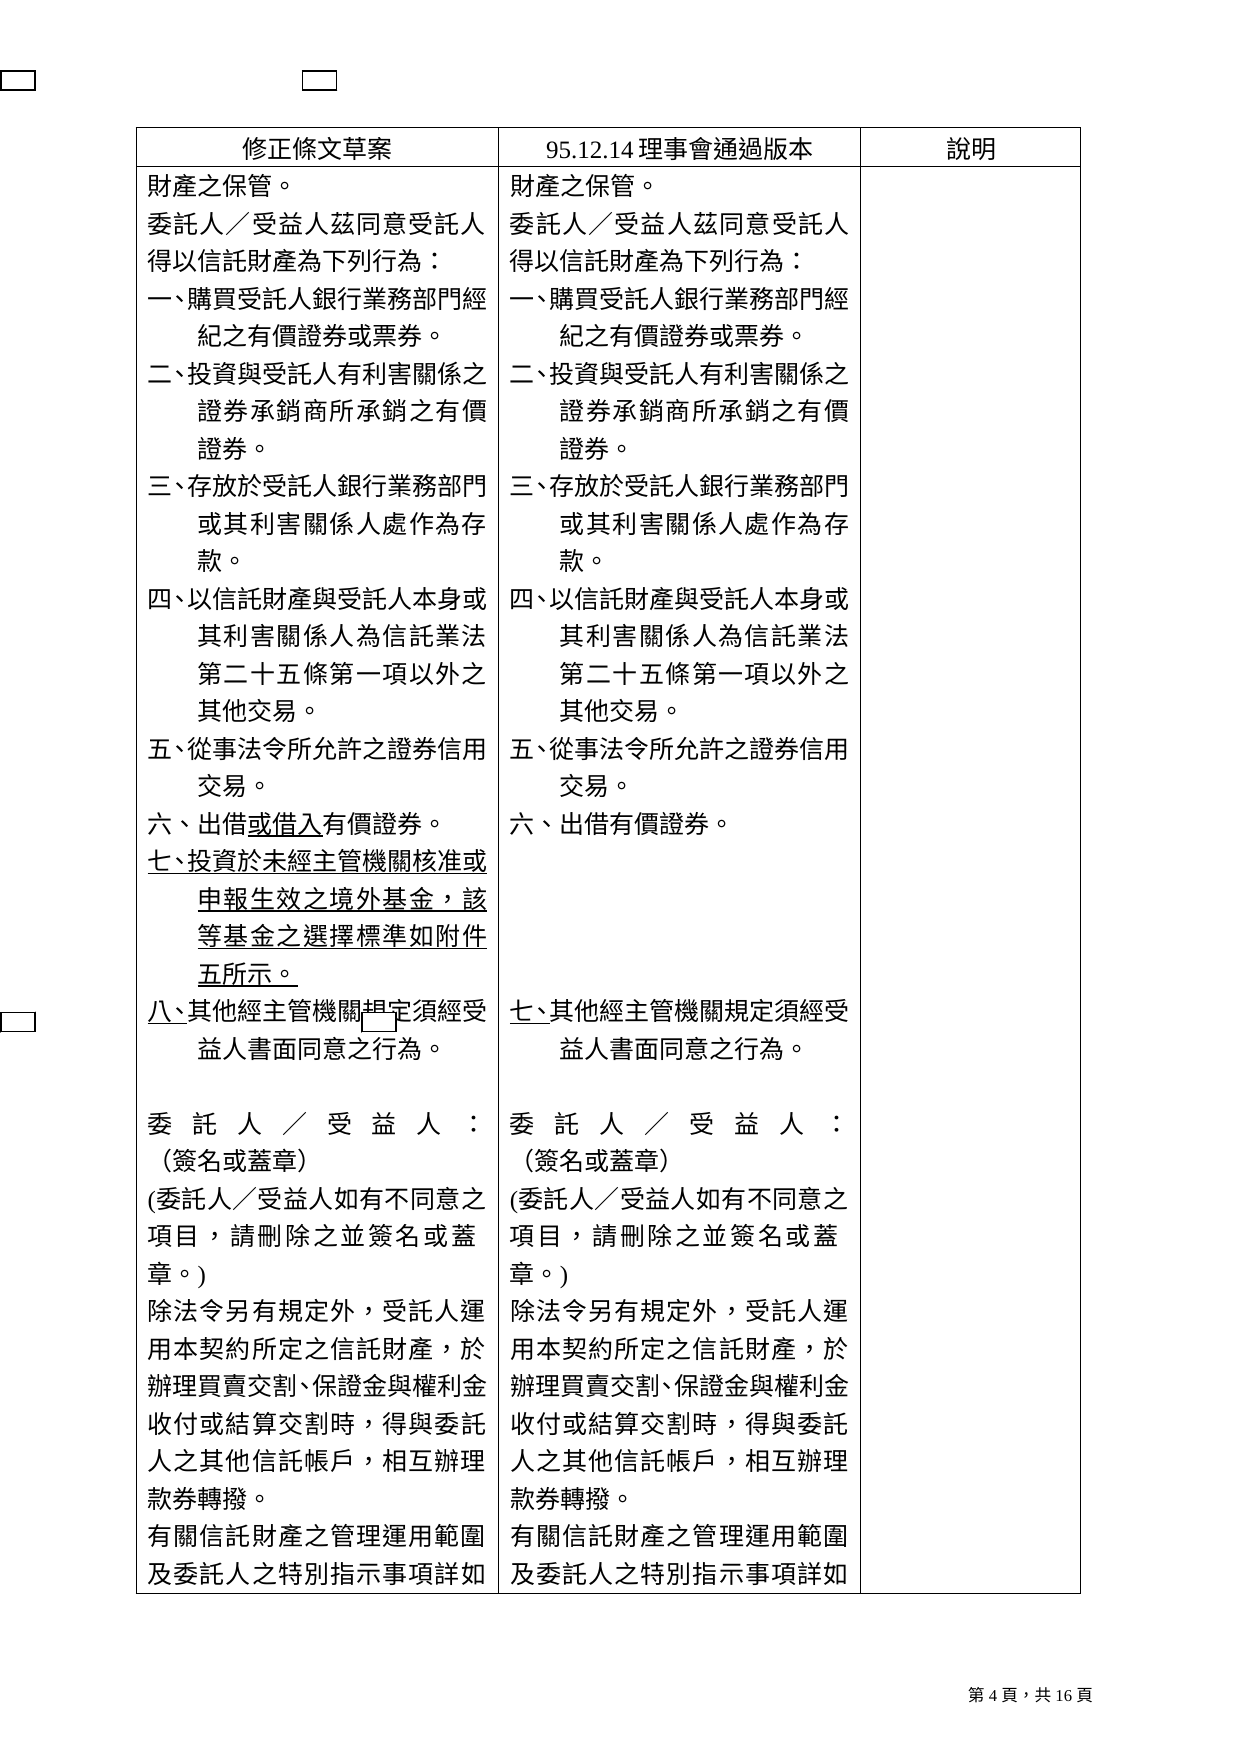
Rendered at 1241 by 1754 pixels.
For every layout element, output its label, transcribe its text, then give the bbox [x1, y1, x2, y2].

table_cell [861, 1516, 1080, 1593]
table_cell 有關信託財產之管理運用範圍及委託人之特別指示事項詳如 [499, 1516, 860, 1593]
table_cell [861, 203, 1080, 1291]
table_cell 財產之保管。 [499, 167, 860, 203]
table_cell 委託人／受益人茲同意受託人得以信託財產為下列行為： 一、購買受託人銀行業務部門經紀之有價證券或票券。 二、投資與受託人有利害關係之證券承銷商所承銷之有價證券。 三、存放於受託人銀行業務部門或其利害關係人處作為存款。 四、以信託財產與受託人本身或其利害關係人為信託業法第二十五條第一項以外之其他交易。 五、從事法令所允許之證券信用交易。 六、出借或借入有價證券。 七、投資於未經主管機關核准或申報生效之境外基金，該等基金之選擇標準如附件五所示。 八、其他經主管機關規定須經受益人書面同意之行為。 委託人／受益人： （簽名或蓋章） (委託人／受益人如有不同意之項目，請刪除之並簽名或蓋章。) [137, 203, 498, 1291]
table_cell [861, 167, 1080, 203]
table_header 95.12.14理事會通過版本 [499, 128, 860, 166]
table_header 修正條文草案 [137, 128, 498, 166]
table_cell 委託人／受益人茲同意受託人得以信託財產為下列行為： 一、購買受託人銀行業務部門經紀之有價證券或票券。 二、投資與受託人有利害關係之證券承銷商所承銷之有價證券。 三、存放於受託人銀行業務部門或其利害關係人處作為存款。 四、以信託財產與受託人本身或其利害關係人為信託業法第二十五條第一項以外之其他交易。 五、從事法令所允許之證券信用交易。 六、出借有價證券。 七、其他經主管機關規定須經受益人書面同意之行為。 委託人／受益人： （簽名或蓋章） (委託人／受益人如有不同意之項目，請刪除之並簽名或蓋章。) [499, 203, 860, 1291]
table_cell 除法令另有規定外，受託人運用本契約所定之信託財產，於辦理買賣交割、保證金與權利金收付或結算交割時，得與委託人之其他信託帳戶，相互辦理款券轉撥。 [137, 1291, 498, 1516]
table_cell 有關信託財產之管理運用範圍及委託人之特別指示事項詳如 [137, 1516, 498, 1593]
table_cell [861, 1291, 1080, 1516]
table_cell 財產之保管。 [137, 167, 498, 203]
table_cell 除法令另有規定外，受託人運用本契約所定之信託財產，於辦理買賣交割、保證金與權利金收付或結算交割時，得與委託人之其他信託帳戶，相互辦理款券轉撥。 [499, 1291, 860, 1516]
table_header 說明 [861, 128, 1080, 166]
